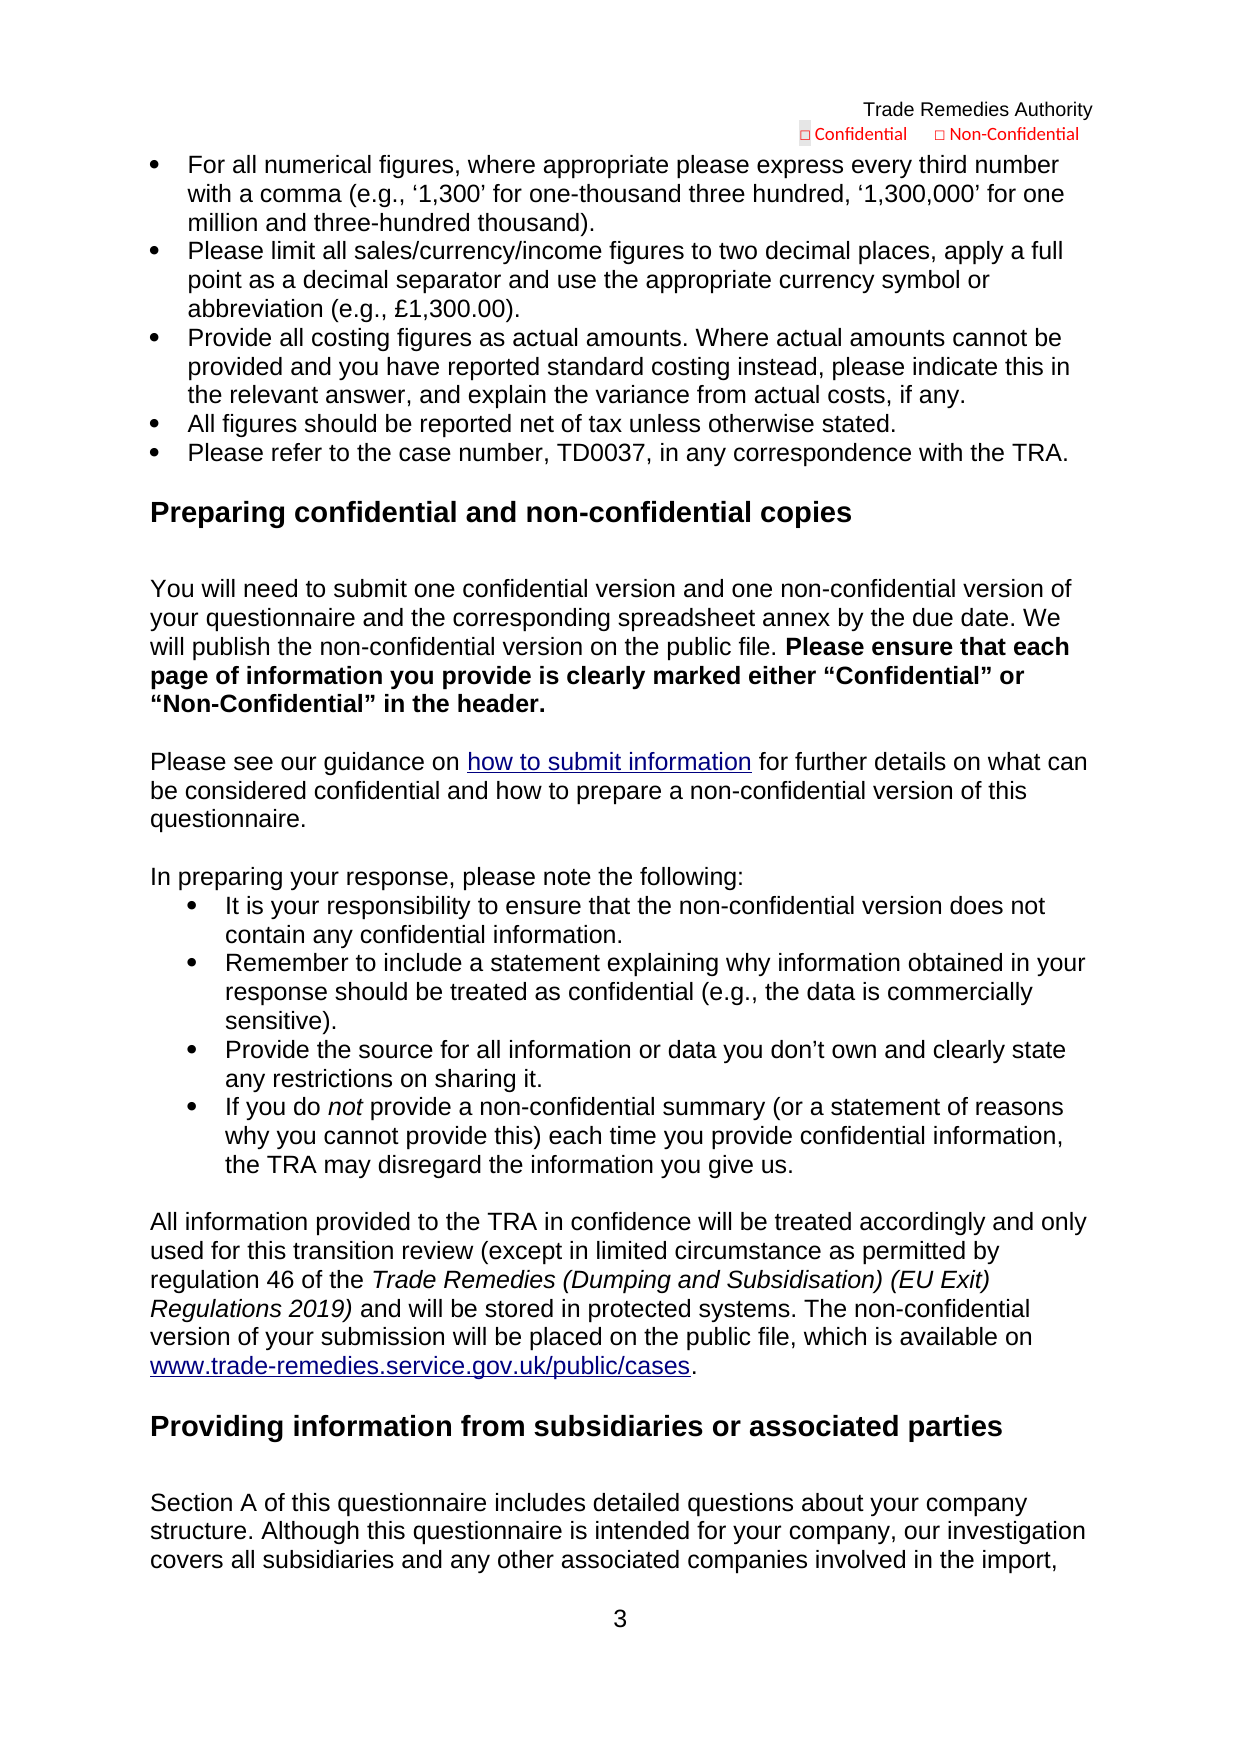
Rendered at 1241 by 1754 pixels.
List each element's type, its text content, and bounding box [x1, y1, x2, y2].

list For all numerical figures, where appropriate please express every third number with a comma (e.g., ‘1,300’ for one-thousand three hundred, ‘1,300,000’ for one million and three-hundred thousand). [150, 150, 1090, 236]
list Please refer to the case number, TD0037, in any correspondence with the TRA. [150, 438, 1090, 467]
text You will need to submit one confidential version and one non-confidential version of your questionnaire and the corresponding spreadsheet annex by the due date. We will publish the non-confidential version on the public file. Please ensure that each page of information you provide is clearly marked either “Confidential” or “Non-Confidential” in the header. [150, 574, 1090, 718]
list Remember to include a statement explaining why information obtained in your response should be treated as confidential (e.g., the data is commercially sensitive). [187, 948, 1090, 1035]
list All figures should be reported net of tax unless otherwise stated. [150, 409, 1090, 438]
text Please see our guidance on how to submit information for further details on what can be considered confidential and how to prepare a non-confidential version of this questionnaire. [150, 747, 1090, 833]
subtitle Preparing confidential and non-confidential copies [150, 496, 1090, 529]
list Please limit all sales/currency/income figures to two decimal places, apply a full point as a decimal separator and use the appropriate currency symbol or abbreviation (e.g., £1,300.00). [150, 236, 1090, 323]
list It is your responsibility to ensure that the non-confidential version does not contain any confidential information. [187, 891, 1090, 948]
text Section A of this questionnaire includes detailed questions about your company structure. Although this questionnaire is intended for your company, our investigation covers all subsidiaries and any other associated companies involved in the import, [150, 1488, 1090, 1574]
text In preparing your response, please note the following: [150, 862, 1090, 891]
list Provide all costing figures as actual amounts. Where actual amounts cannot be provided and you have reported standard costing instead, please indicate this in the relevant answer, and explain the variance from actual costs, if any. [150, 323, 1090, 409]
list Provide the source for all information or data you don’t own and clearly state any restrictions on sharing it. [187, 1035, 1090, 1092]
list If you do not provide a non-confidential summary (or a statement of reasons why you cannot provide this) each time you provide confidential information, the TRA may disregard the information you give us. [187, 1092, 1090, 1179]
subtitle Providing information from subsidiaries or associated parties [150, 1409, 1090, 1442]
text All information provided to the TRA in confidence will be treated accordingly and only used for this transition review (except in limited circumstance as permitted by regulation 46 of the Trade Remedies (Dumping and Subsidisation) (EU Exit) Regulations 2019) and will be stored in protected systems. The non-confidential version of your submission will be placed on the public file, which is available on www.trade-remedies.service.gov.uk/public/cases. [150, 1207, 1090, 1380]
